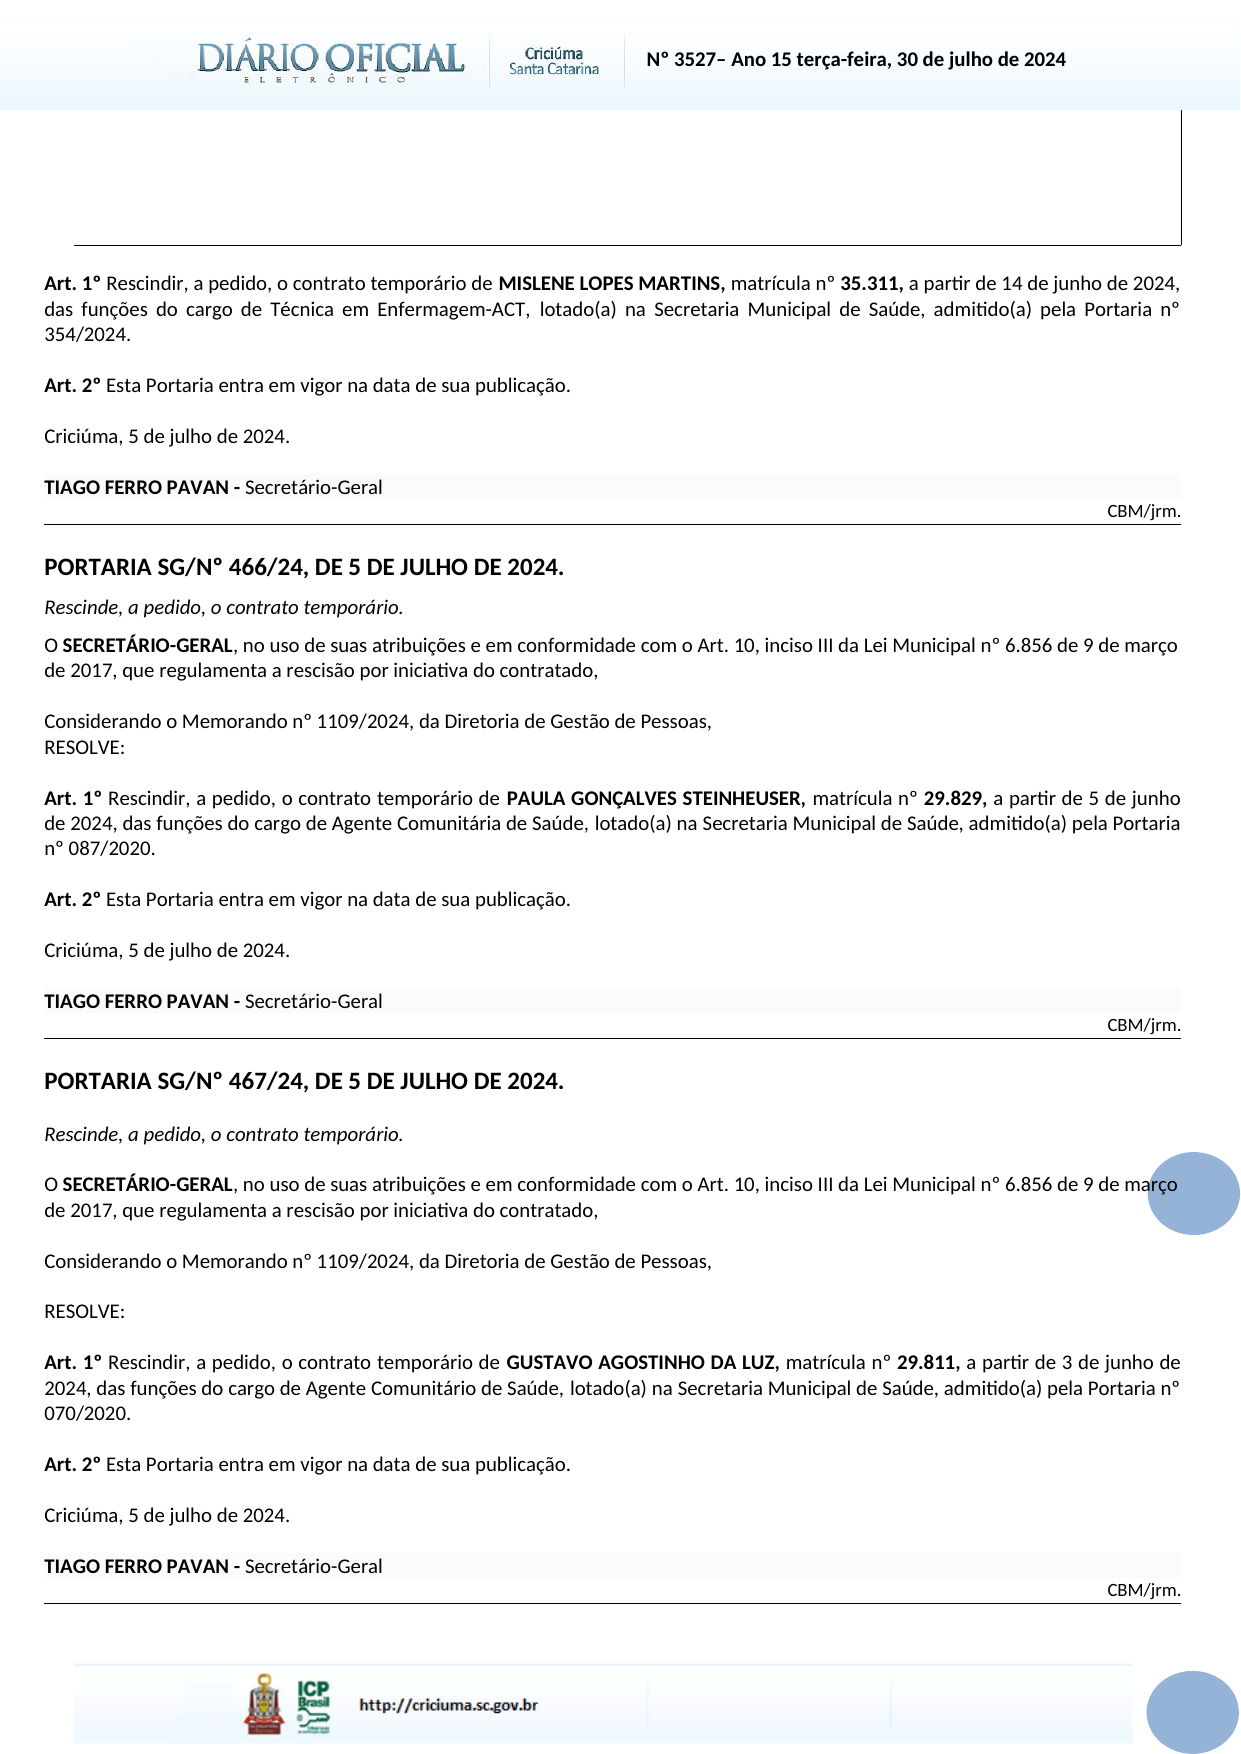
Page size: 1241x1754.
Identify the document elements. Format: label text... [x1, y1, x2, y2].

text Art. 1º Rescindir, a pedido, o contrato temporário de GUSTAVO AGOSTINHO DA LUZ, matrícula nº 29.811, a partir de 3 de junho de 2024, das funções do cargo de Agente Comunitário de Saúde, lotado(a) na Secretaria Municipal de Saúde, admitido(a) pela Portaria nº 070/2020. [44, 1349, 1181, 1426]
text Considerando o Memorando nº 1109/2024, da Diretoria de Gestão de Pessoas, [44, 1248, 1181, 1273]
text Art. 1º Rescindir, a pedido, o contrato temporário de PAULA GONÇALVES STEINHEUSER, matrícula nº 29.829, a partir de 5 de junho de 2024, das funções do cargo de Agente Comunitária de Saúde, lotado(a) na Secretaria Municipal de Saúde, admitido(a) pela Portaria nº 087/2020. [44, 785, 1181, 861]
text TIAGO FERRO PAVAN - Secretário-Geral [44, 1553, 1181, 1578]
text TIAGO FERRO PAVAN - Secretário-Geral [44, 988, 1181, 1013]
text TIAGO FERRO PAVAN - Secretário-Geral [44, 474, 1181, 499]
text Art. 2º Esta Portaria entra em vigor na data de sua publicação. [44, 1451, 1181, 1477]
text CBM/jrm. [44, 499, 1181, 524]
text PORTARIA SG/Nº 466/24, DE 5 DE JULHO DE 2024. [44, 551, 1181, 581]
text Art. 1º Rescindir, a pedido, o contrato temporário de MISLENE LOPES MARTINS, matrícula nº 35.311, a partir de 14 de junho de 2024, das funções do cargo de Técnica em Enfermagem-ACT, lotado(a) na Secretaria Municipal de Saúde, admitido(a) pela Portaria nº 354/2024. [44, 271, 1181, 347]
text RESOLVE: [44, 1299, 1181, 1324]
text Criciúma, 5 de julho de 2024. [44, 1502, 1181, 1527]
text CBM/jrm. [44, 1013, 1181, 1038]
text O SECRETÁRIO-GERAL, no uso de suas atribuições e em conformidade com o Art. 10, inciso III da Lei Municipal nº 6.856 de 9 de março de 2017, que regulamenta a rescisão por iniciativa do contratado, [44, 1172, 1159, 1222]
text Considerando o Memorando nº 1109/2024, da Diretoria de Gestão de Pessoas, [44, 708, 1181, 734]
text Criciúma, 5 de julho de 2024. [44, 423, 1181, 448]
text O SECRETÁRIO-GERAL, no uso de suas atribuições e em conformidade com o Art. 10, inciso III da Lei Municipal nº 6.856 de 9 de março de 2017, que regulamenta a rescisão por iniciativa do contratado, [44, 632, 1181, 683]
text Art. 2º Esta Portaria entra em vigor na data de sua publicação. [44, 372, 1181, 398]
text RESOLVE: [44, 734, 1181, 759]
text Rescinde, a pedido, o contrato temporário. [44, 594, 1181, 619]
text Criciúma, 5 de julho de 2024. [44, 937, 1181, 963]
text Art. 2º Esta Portaria entra em vigor na data de sua publicação. [44, 886, 1181, 912]
text PORTARIA SG/Nº 467/24, DE 5 DE JULHO DE 2024. [44, 1065, 1181, 1095]
text Rescinde, a pedido, o contrato temporário. [44, 1121, 1181, 1146]
text CBM/jrm. [44, 1578, 1181, 1603]
